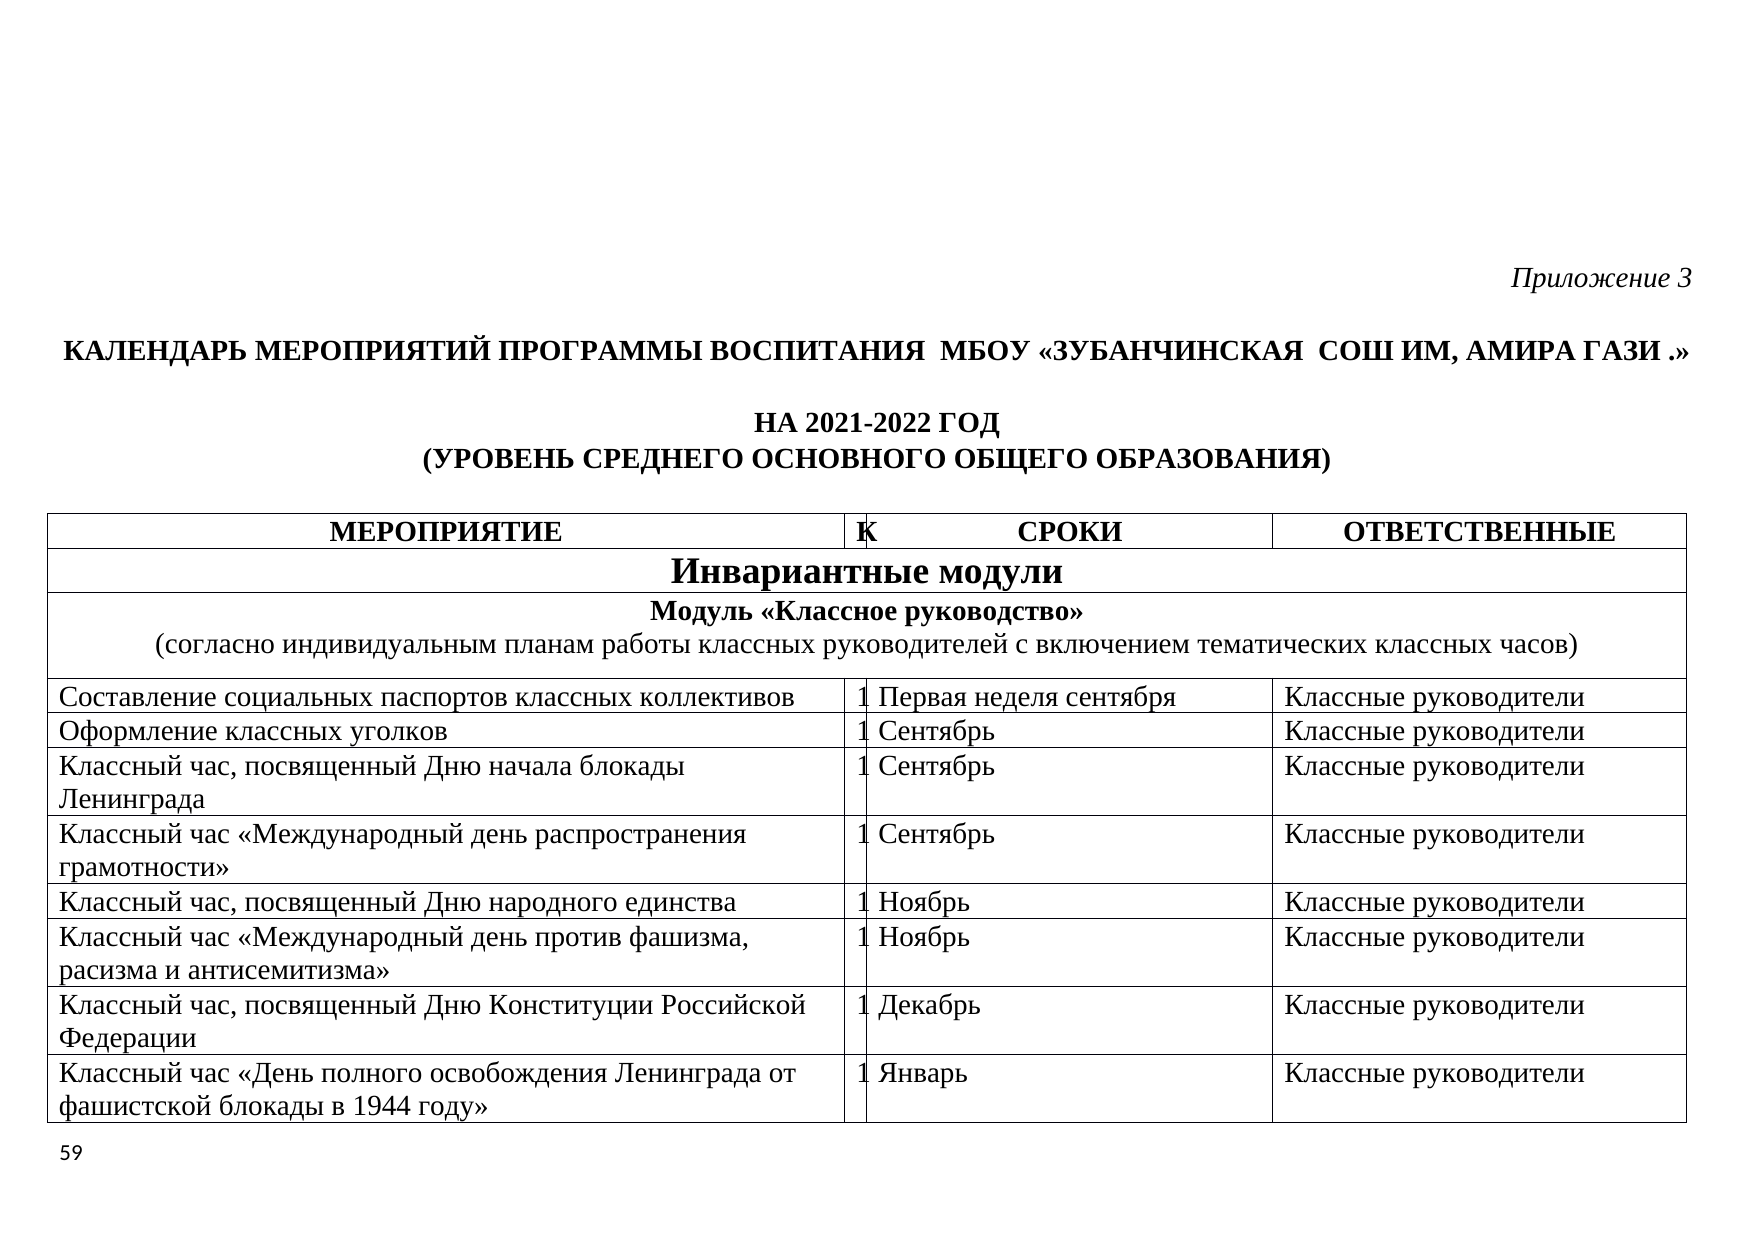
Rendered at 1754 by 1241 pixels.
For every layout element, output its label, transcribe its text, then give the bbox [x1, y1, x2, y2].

table_cell Составление социальных паспортов классных коллективов [48, 679, 844, 712]
table_cell Сентябрь [867, 713, 1272, 747]
table_cell Классный час «Международный день против фашизма, расизма и антисемитизма» [48, 919, 844, 986]
text (УРОВЕНЬ СРЕДНЕГО ОСНОВНОГО ОБЩЕГО ОБРАЗОВАНИЯ) [59, 441, 1695, 474]
table_cell Классные руководители [1273, 919, 1686, 986]
table_cell Классные руководители [1273, 816, 1686, 883]
table_cell Январь [867, 1055, 1272, 1122]
table_cell 10-11 [845, 713, 866, 747]
table_cell Инвариантные модули [48, 549, 1686, 592]
table_cell Модуль «Классное руководство» (согласно индивидуальным планам работы классных руководителей с включением тематических классных часов) [48, 593, 1686, 678]
table_cell Классный час «День полного освобождения Ленинграда от фашистской блокады в 1944 году» [48, 1055, 844, 1122]
table_header КЛАССЫ [845, 514, 866, 548]
table_cell Классный час, посвященный Дню народного единства [48, 884, 844, 918]
table_cell Сентябрь [867, 816, 1272, 883]
table_cell Ноябрь [867, 919, 1272, 986]
text КАЛЕНДАРЬ МЕРОПРИЯТИЙ ПРОГРАММЫ ВОСПИТАНИЯ МБОУ «ЗУБАНЧИНСКАЯ СОШ ИМ, АМИРА ГАЗИ .» [59, 333, 1695, 366]
table_cell 10-11 [845, 919, 866, 986]
table_cell Классный час, посвященный Дню начала блокады Ленинграда [48, 748, 844, 815]
text НА 2021-2022 ГОД [59, 405, 1695, 438]
table_cell 10-11 [845, 679, 866, 712]
table_cell Оформление классных уголков [48, 713, 844, 747]
table_header ОТВЕТСТВЕННЫЕ [1273, 514, 1686, 548]
table_cell 10-11 [845, 816, 866, 883]
table_cell Сентябрь [867, 748, 1272, 815]
table_cell 10-11 [845, 884, 866, 918]
table_cell 10-11 [845, 748, 866, 815]
table_cell Декабрь [867, 987, 1272, 1054]
table_cell 10-11 [845, 987, 866, 1054]
table_cell 10-11 [845, 1055, 866, 1122]
table_cell Классные руководители [1273, 884, 1686, 918]
table_cell Классные руководители [1273, 748, 1686, 815]
table_header МЕРОПРИЯТИЕ [48, 514, 844, 548]
table_cell Ноябрь [867, 884, 1272, 918]
table_cell Классные руководители [1273, 679, 1686, 712]
table_cell Классный час «Международный день распространения грамотности» [48, 816, 844, 883]
text Приложение 3 [59, 260, 1695, 294]
table_cell Классные руководители [1273, 1055, 1686, 1122]
table_cell Классный час, посвященный Дню Конституции Российской Федерации [48, 987, 844, 1054]
table_cell Классные руководители [1273, 987, 1686, 1054]
table_header СРОКИ [867, 514, 1272, 548]
table_cell Классные руководители [1273, 713, 1686, 747]
table_cell Первая неделя сентября [867, 679, 1272, 712]
